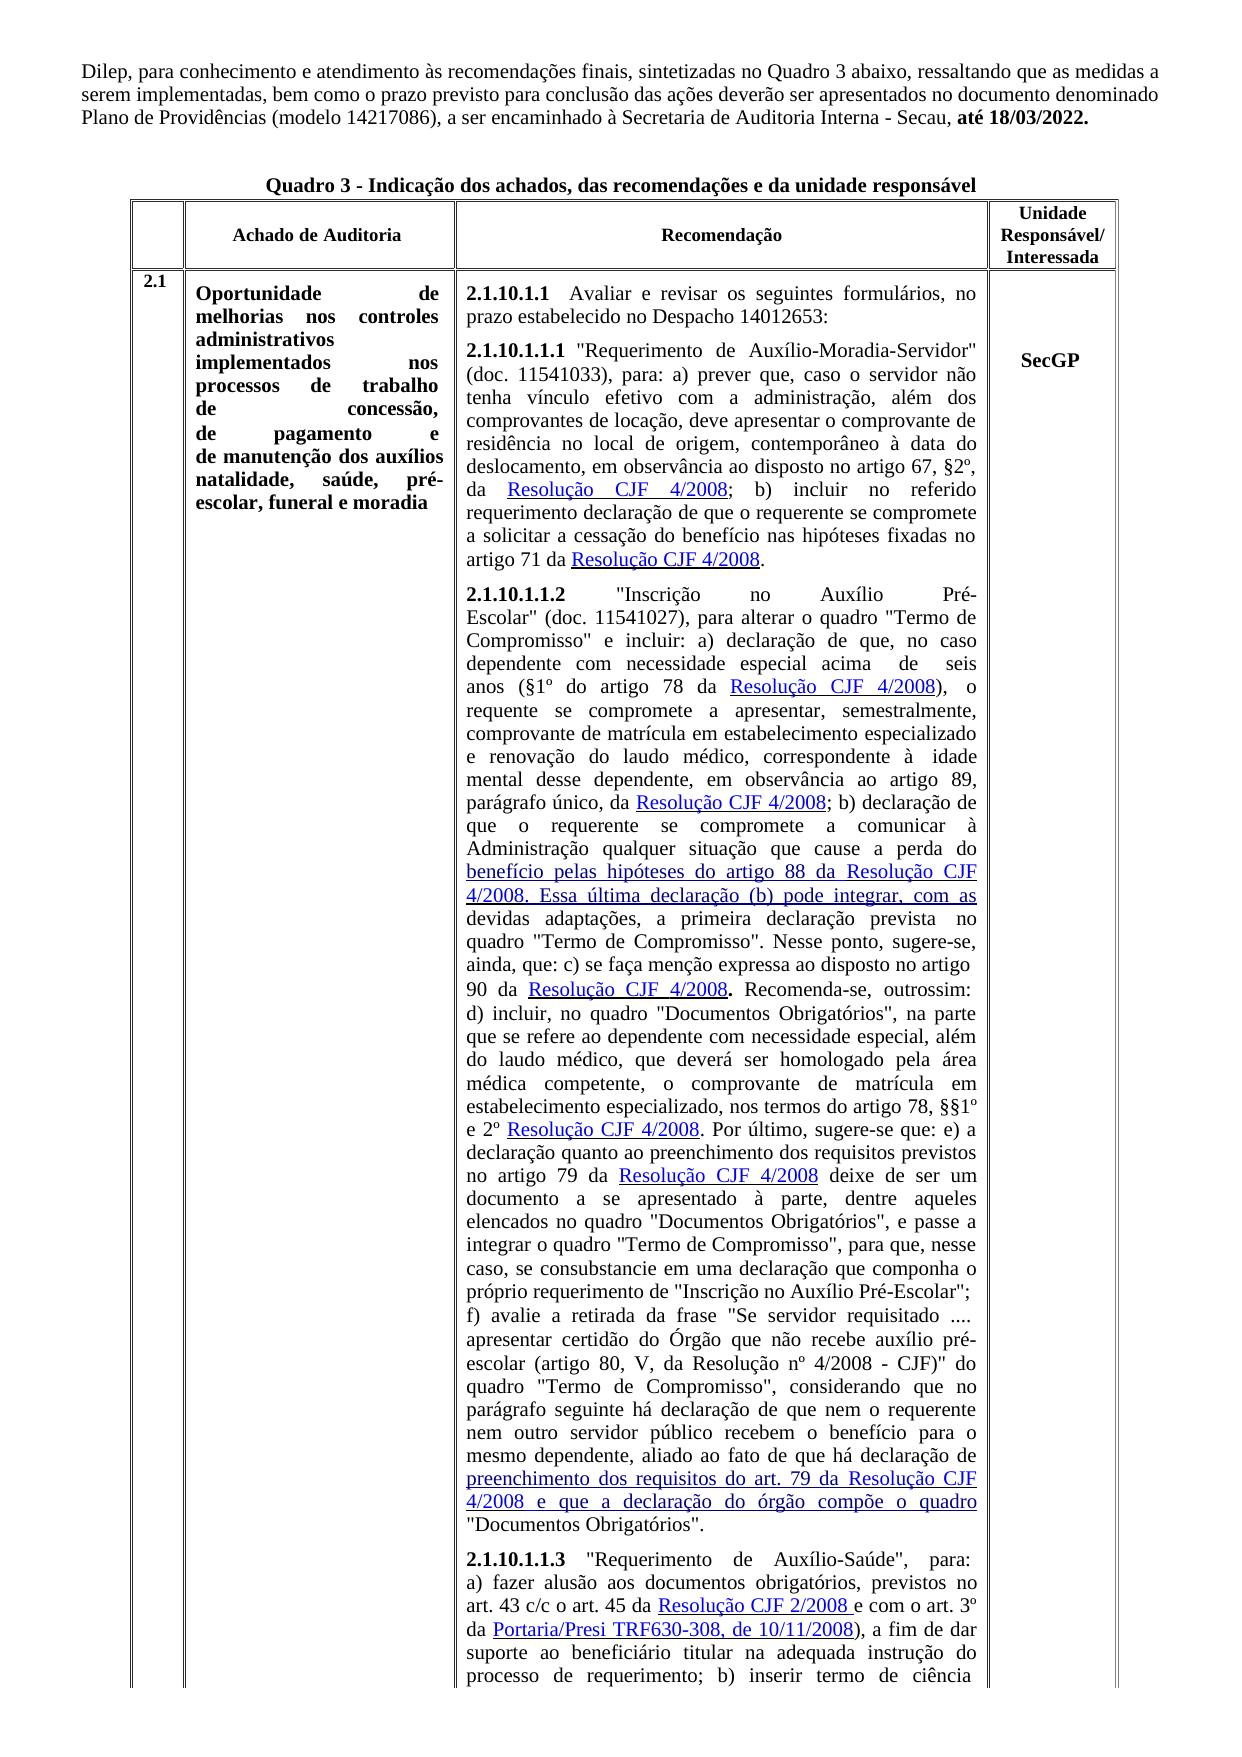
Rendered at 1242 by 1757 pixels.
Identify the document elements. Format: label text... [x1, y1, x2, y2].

subtitle Quadro 3 - Indicação dos achados, das recomendações e da unidade responsável [86, 173, 1155, 197]
table_cell 2.1 [133, 271, 183, 1687]
table_cell SecGP [990, 271, 1115, 1687]
table_header [133, 202, 183, 268]
table_cell Avaliar e revisar os seguintes formulários, no prazo estabelecido no Despacho 14012653: "Requerimento de Auxílio-Moradia-Servidor" (doc. 11541033), para: a) prever que, caso o servidor não tenha vínculo efetivo com a administração, além dos comprovantes de locação, deve apresentar o comprovante de residência no local de origem, contemporâneo à data do deslocamento, em observância ao disposto no artigo 67, §2º, da Resolução CJF 4/2008; b) incluir no referido requerimento declaração de que o requerente se compromete a solicitar a cessação do benefício nas hipóteses fixadas no artigo 71 da Resolução CJF 4/2008. "Inscrição no Auxílio Pré- Escolar" (doc. 11541027), para alterar o quadro "Termo de Compromisso" e incluir: a) declaração de que, no caso dependente com necessidade especial acima de seis anos (§1º do artigo 78 da Resolução CJF 4/2008), o requente se compromete a apresentar, semestralmente, comprovante de matrícula em estabelecimento especializado e renovação do laudo médico, correspondente à idade mental desse dependente, em observância ao artigo 89, parágrafo único, da Resolução CJF 4/2008; b) declaração de que o requerente se compromete a comunicar à Administração qualquer situação que cause a perda do benefício pelas hipóteses do artigo 88 da Resolução CJF 4/2008. Essa última declaração (b) pode integrar, com as devidas adaptações, a primeira declaração prevista no quadro "Termo de Compromisso". Nesse ponto, sugere-se, ainda, que: c) se faça menção expressa ao disposto no artigo 90 da Resolução CJF 4/2008. Recomenda-se, outrossim: d) incluir, no quadro "Documentos Obrigatórios", na parte que se refere ao dependente com necessidade especial, além do laudo médico, que deverá ser homologado pela área médica competente, o comprovante de matrícula em estabelecimento especializado, nos termos do artigo 78, §§1º e 2º Resolução CJF 4/2008. Por último, sugere-se que: e) a declaração quanto ao preenchimento dos requisitos previstos no artigo 79 da Resolução CJF 4/2008 deixe de ser um documento a se apresentado à parte, dentre aqueles elencados no quadro "Documentos Obrigatórios", e passe a integrar o quadro "Termo de Compromisso", para que, nesse caso, se consubstancie em uma declaração que componha o próprio requerimento de "Inscrição no Auxílio Pré-Escolar"; f) avalie a retirada da frase "Se servidor requisitado .... apresentar certidão do Órgão que não recebe auxílio pré- escolar (artigo 80, V, da Resolução nº 4/2008 - CJF)" do quadro "Termo de Compromisso", considerando que no parágrafo seguinte há declaração de que nem o requerente nem outro servidor público recebem o benefício para o mesmo dependente, aliado ao fato de que há declaração de preenchimento dos requisitos do art. 79 da Resolução CJF 4/2008 e que a declaração do órgão compõe o quadro "Documentos Obrigatórios". 2.1.10.1.1.3 "Requerimento de Auxílio-Saúde", para: a) fazer alusão aos documentos obrigatórios, previstos no art. 43 c/c o art. 45 da Resolução CJF 2/2008 e com o art. 3º da Portaria/Presi TRF630-308, de 10/11/2008), a fim de dar suporte ao beneficiário titular na adequada instrução do processo de requerimento; b) inserir termo de ciência [457, 271, 987, 1687]
table_cell Oportunidade de melhorias nos controles administrativos implementados nos processos de trabalho de concessão, de pagamento e de manutenção dos auxílios natalidade, saúde, pré- escolar, funeral e moradia [186, 271, 454, 1687]
table_header Unidade Responsável/ Interessada [990, 202, 1115, 268]
table_header Achado de Auditoria [186, 202, 454, 268]
table_header Recomendação [457, 202, 987, 268]
text Dilep, para conhecimento e atendimento às recomendações finais, sintetizadas no Quadro 3 abaixo, ressaltando que as medidas a serem implementadas, bem como o prazo previsto para conclusão das ações deverão ser apresentados no documento denominado Plano de Providências (modelo 14217086), a ser encaminhado à Secretaria de Auditoria Interna - Secau, até 18/03/2022. [81, 59, 1160, 129]
